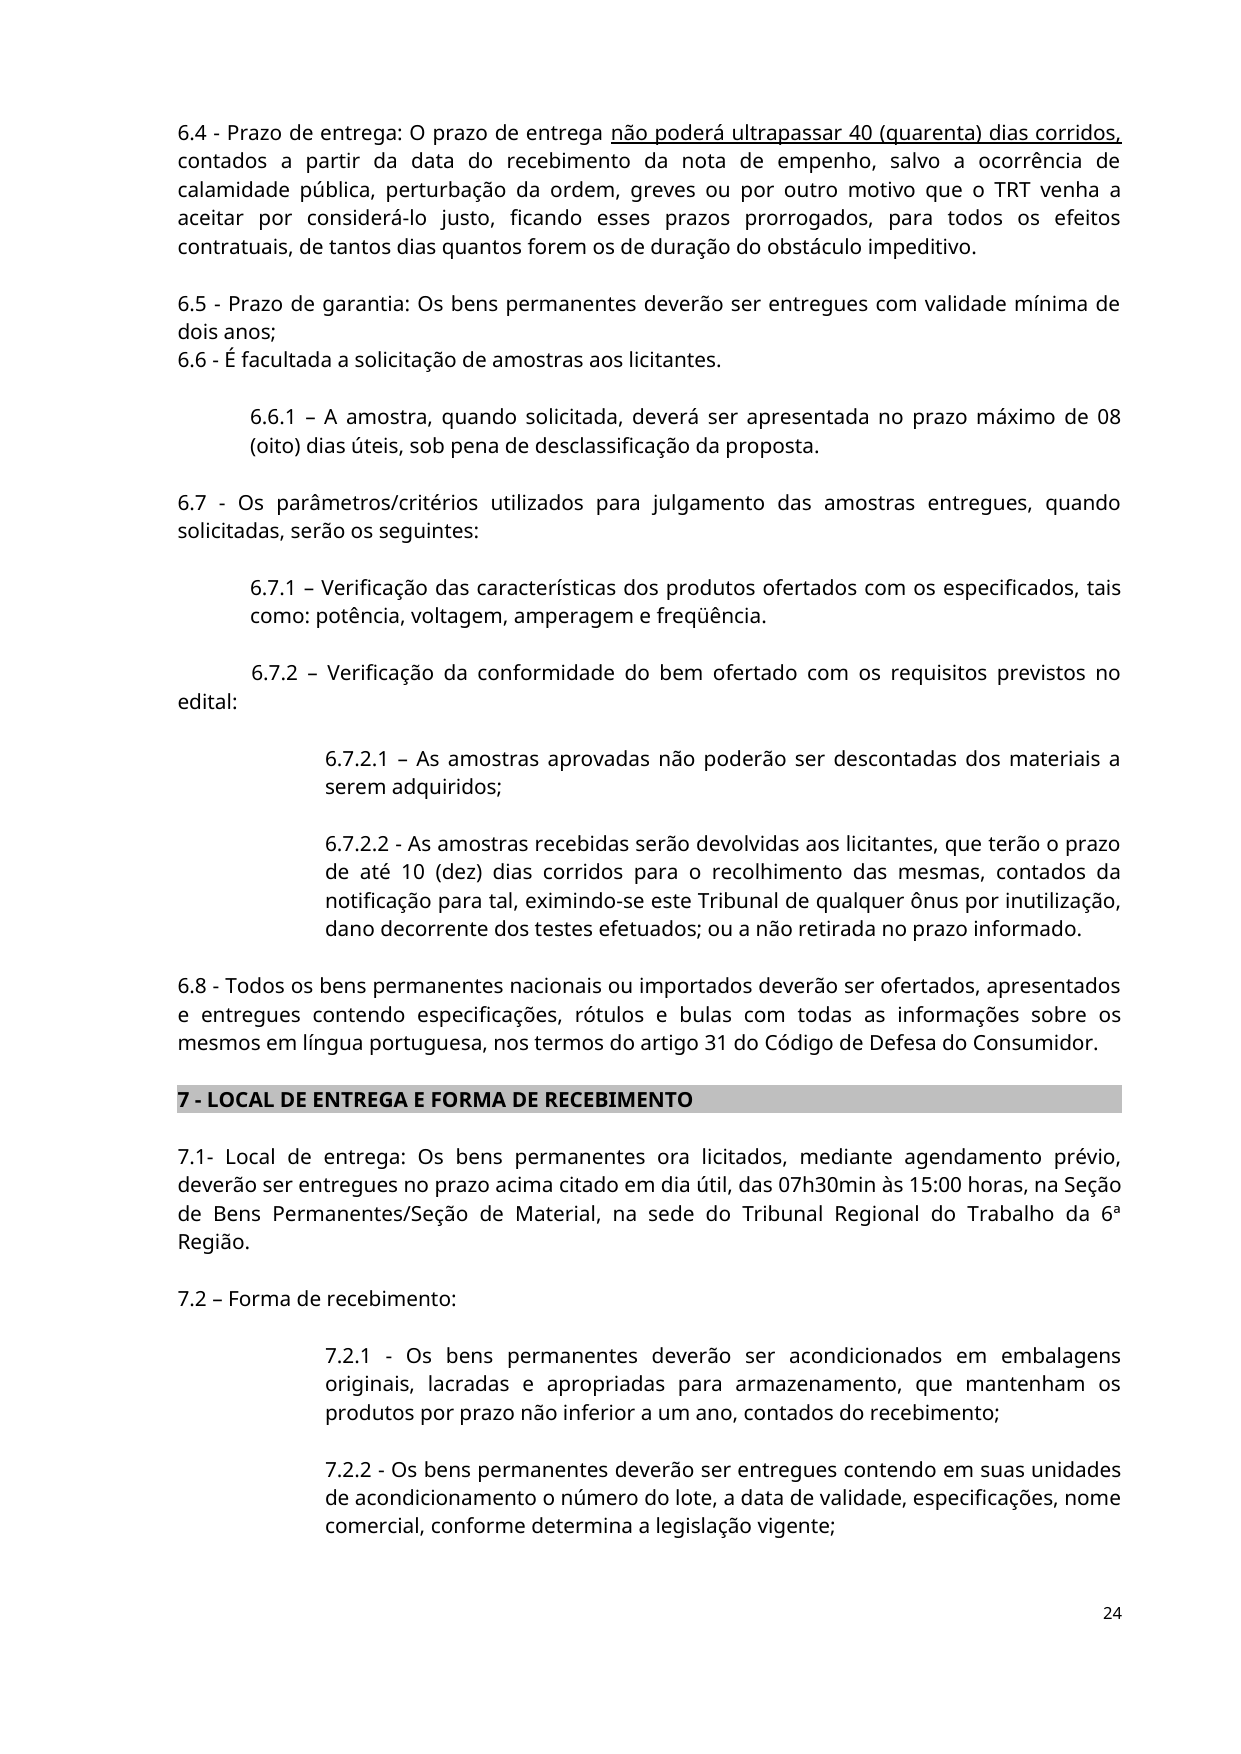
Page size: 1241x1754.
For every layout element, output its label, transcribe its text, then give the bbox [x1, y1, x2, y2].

text 7.2.1 - Os bens permanentes deverão ser acondicionados em embalagens originais, lacradas e apropriadas para armazenamento, que mantenham os produtos por prazo não inferior a um ano, contados do recebimento; [325, 1341, 1122, 1426]
text 7.2 – Forma de recebimento: [177, 1284, 1122, 1312]
text 6.7.1 – Verificação das características dos produtos ofertados com os especificados, tais como: potência, voltagem, amperagem e freqüência. [250, 573, 1122, 630]
text 6.7.2.1 – As amostras aprovadas não poderão ser descontadas dos materiais a serem adquiridos; [325, 744, 1122, 801]
text 6.7.2.2 - As amostras recebidas serão devolvidas aos licitantes, que terão o prazo de até 10 (dez) dias corridos para o recolhimento das mesmas, contados da notificação para tal, eximindo-se este Tribunal de qualquer ônus por inutilização, dano decorrente dos testes efetuados; ou a não retirada no prazo informado. [325, 829, 1122, 943]
text 6.6.1 – A amostra, quando solicitada, deverá ser apresentada no prazo máximo de 08 (oito) dias úteis, sob pena de desclassificação da proposta. [250, 402, 1122, 459]
text 6.7.2 – Verificação da conformidade do bem ofertado com os requisitos previstos no edital: [177, 658, 1122, 715]
text 6.4 - Prazo de entrega: O prazo de entrega não poderá ultrapassar 40 (quarenta) dias corridos, contados a partir da data do recebimento da nota de empenho, salvo a ocorrência de calamidade pública, perturbação da ordem, greves ou por outro motivo que o TRT venha a aceitar por considerá-lo justo, ficando esses prazos prorrogados, para todos os efeitos contratuais, de tantos dias quantos forem os de duração do obstáculo impeditivo. [177, 118, 1122, 260]
text 6.8 - Todos os bens permanentes nacionais ou importados deverão ser ofertados, apresentados e entregues contendo especificações, rótulos e bulas com todas as informações sobre os mesmos em língua portuguesa, nos termos do artigo 31 do Código de Defesa do Consumidor. [177, 971, 1122, 1057]
text 7 - LOCAL DE ENTREGA E FORMA DE RECEBIMENTO [177, 1085, 1122, 1113]
text 6.6 - É facultada a solicitação de amostras aos licitantes. [177, 346, 1122, 374]
text 7.2.2 - Os bens permanentes deverão ser entregues contendo em suas unidades de acondicionamento o número do lote, a data de validade, especificações, nome comercial, conforme determina a legislação vigente; [325, 1455, 1122, 1540]
text 6.5 - Prazo de garantia: Os bens permanentes deverão ser entregues com validade mínima de dois anos; [177, 289, 1122, 346]
text 6.7 - Os parâmetros/critérios utilizados para julgamento das amostras entregues, quando solicitadas, serão os seguintes: [177, 488, 1122, 545]
text 7.1- Local de entrega: Os bens permanentes ora licitados, mediante agendamento prévio, deverão ser entregues no prazo acima citado em dia útil, das 07h30min às 15:00 horas, na Seção de Bens Permanentes/Seção de Material, na sede do Tribunal Regional do Trabalho da 6ª Região. [177, 1142, 1122, 1256]
